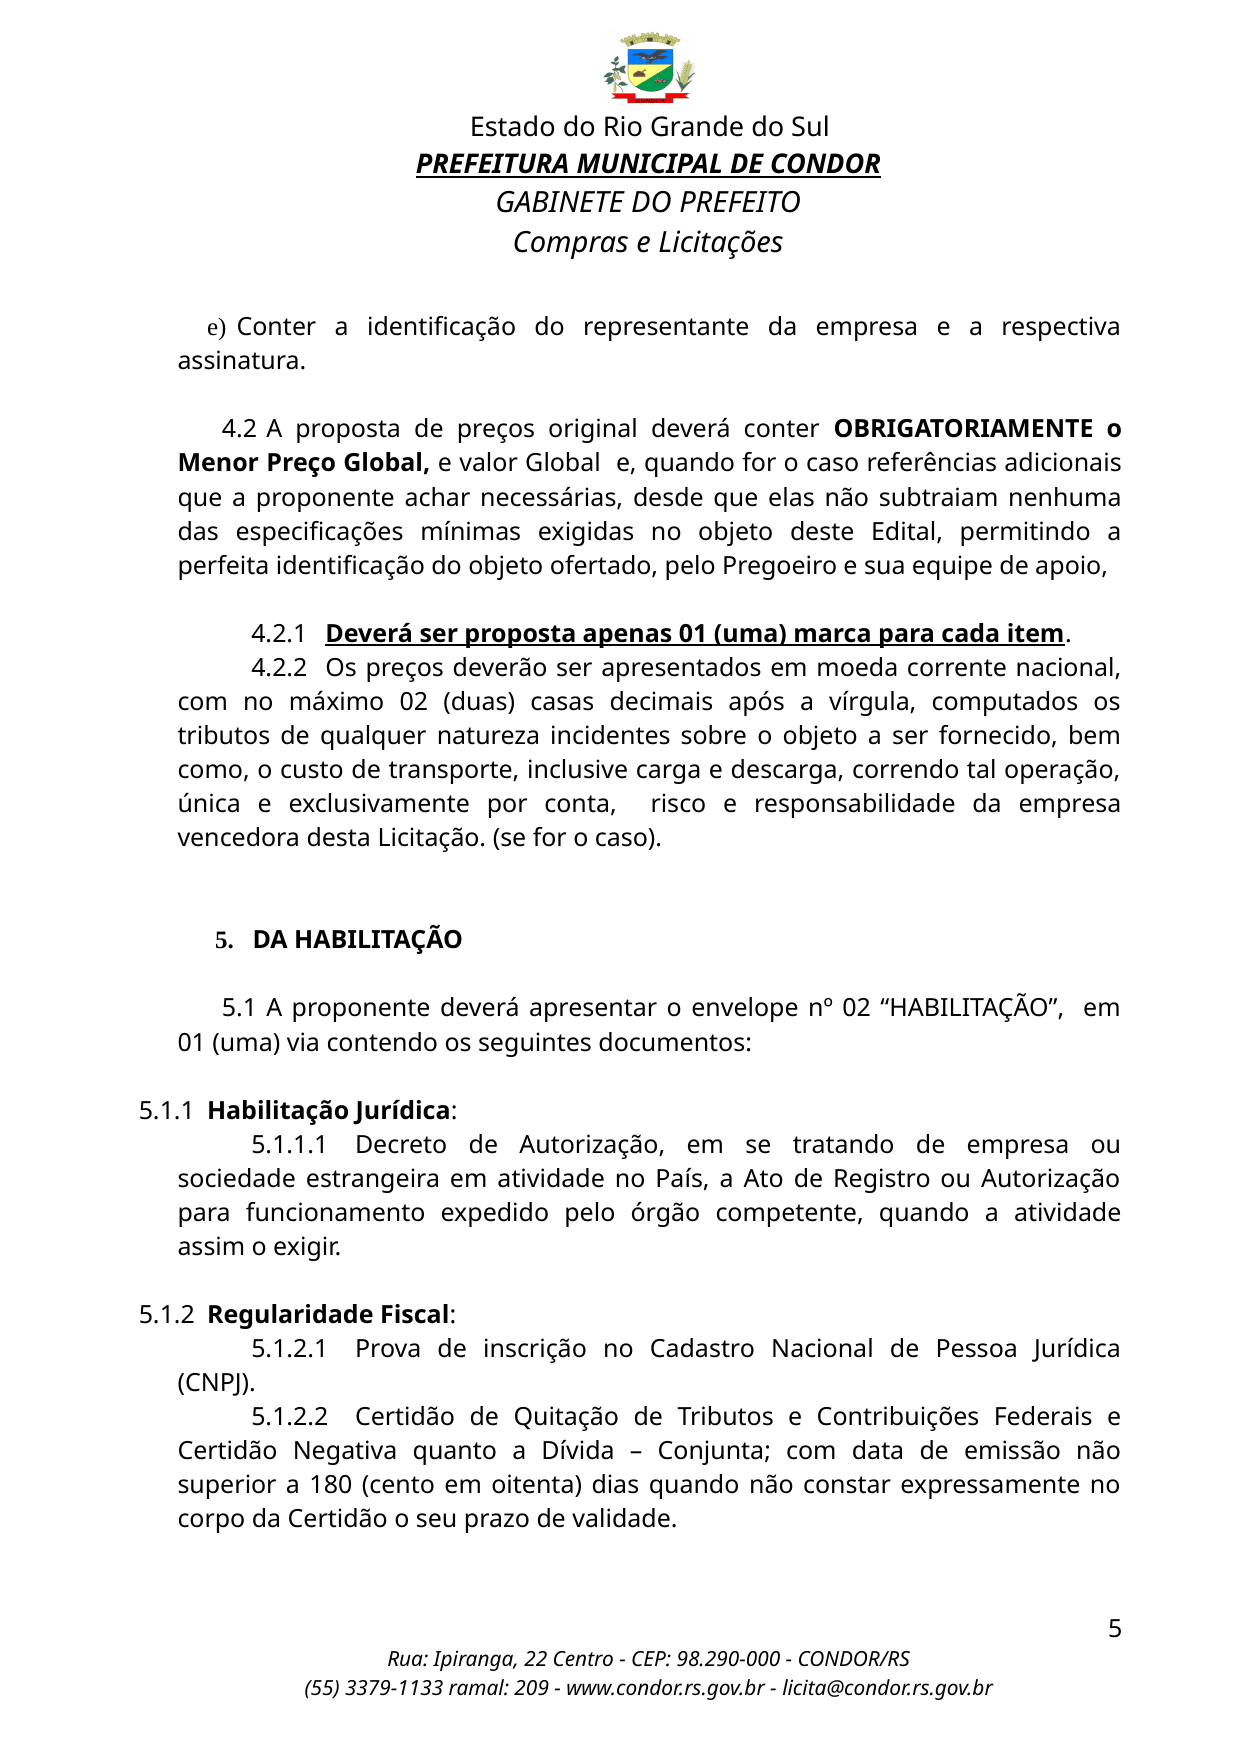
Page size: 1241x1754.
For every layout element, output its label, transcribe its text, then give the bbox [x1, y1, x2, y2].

list A proposta de preços original deverá conter OBRIGATORIAMENTE o Menor Preço Global, e valor Global e, quando for o caso referências adicionais que a proponente achar necessárias, desde que elas não subtraiam nenhuma das especificações mínimas exigidas no objeto deste Edital, permitindo a perfeita identificação do objeto ofertado, pelo Pregoeiro e sua equipe de apoio, [177, 411, 1122, 581]
list Os preços deverão ser apresentados em moeda corrente nacional, com no máximo 02 (duas) casas decimais após a vírgula, computados os tributos de qualquer natureza incidentes sobre o objeto a ser fornecido, bem como, o custo de transporte, inclusive carga e descarga, correndo tal operação, única e exclusivamente por conta, risco e responsabilidade da empresa vencedora desta Licitação. (se for o caso). [177, 649, 1122, 854]
list Decreto de Autorização, em se tratando de empresa ou sociedade estrangeira em atividade no País, a Ato de Registro ou Autorização para funcionamento expedido pelo órgão competente, quando a atividade assim o exigir. [177, 1126, 1122, 1263]
list Deverá ser proposta apenas 01 (uma) marca para cada item. [177, 615, 1122, 649]
list Certidão de Quitação de Tributos e Contribuições Federais e Certidão Negativa quanto a Dívida – Conjunta; com data de emissão não superior a 180 (cento em oitenta) dias quando não constar expressamente no corpo da Certidão o seu prazo de validade. [177, 1399, 1122, 1535]
list Prova de inscrição no Cadastro Nacional de Pessoa Jurídica (CNPJ). [177, 1331, 1122, 1399]
list Habilitação Jurídica: [138, 1092, 1122, 1126]
list DA HABILITAÇÃO [215, 922, 1122, 956]
list Regularidade Fiscal: [138, 1297, 1122, 1331]
list Conter a identificação do representante da empresa e a respectiva assinatura. [177, 309, 1122, 377]
list A proponente deverá apresentar o envelope nº 02 “HABILITAÇÃO”, em 01 (uma) via contendo os seguintes documentos: [177, 990, 1122, 1058]
